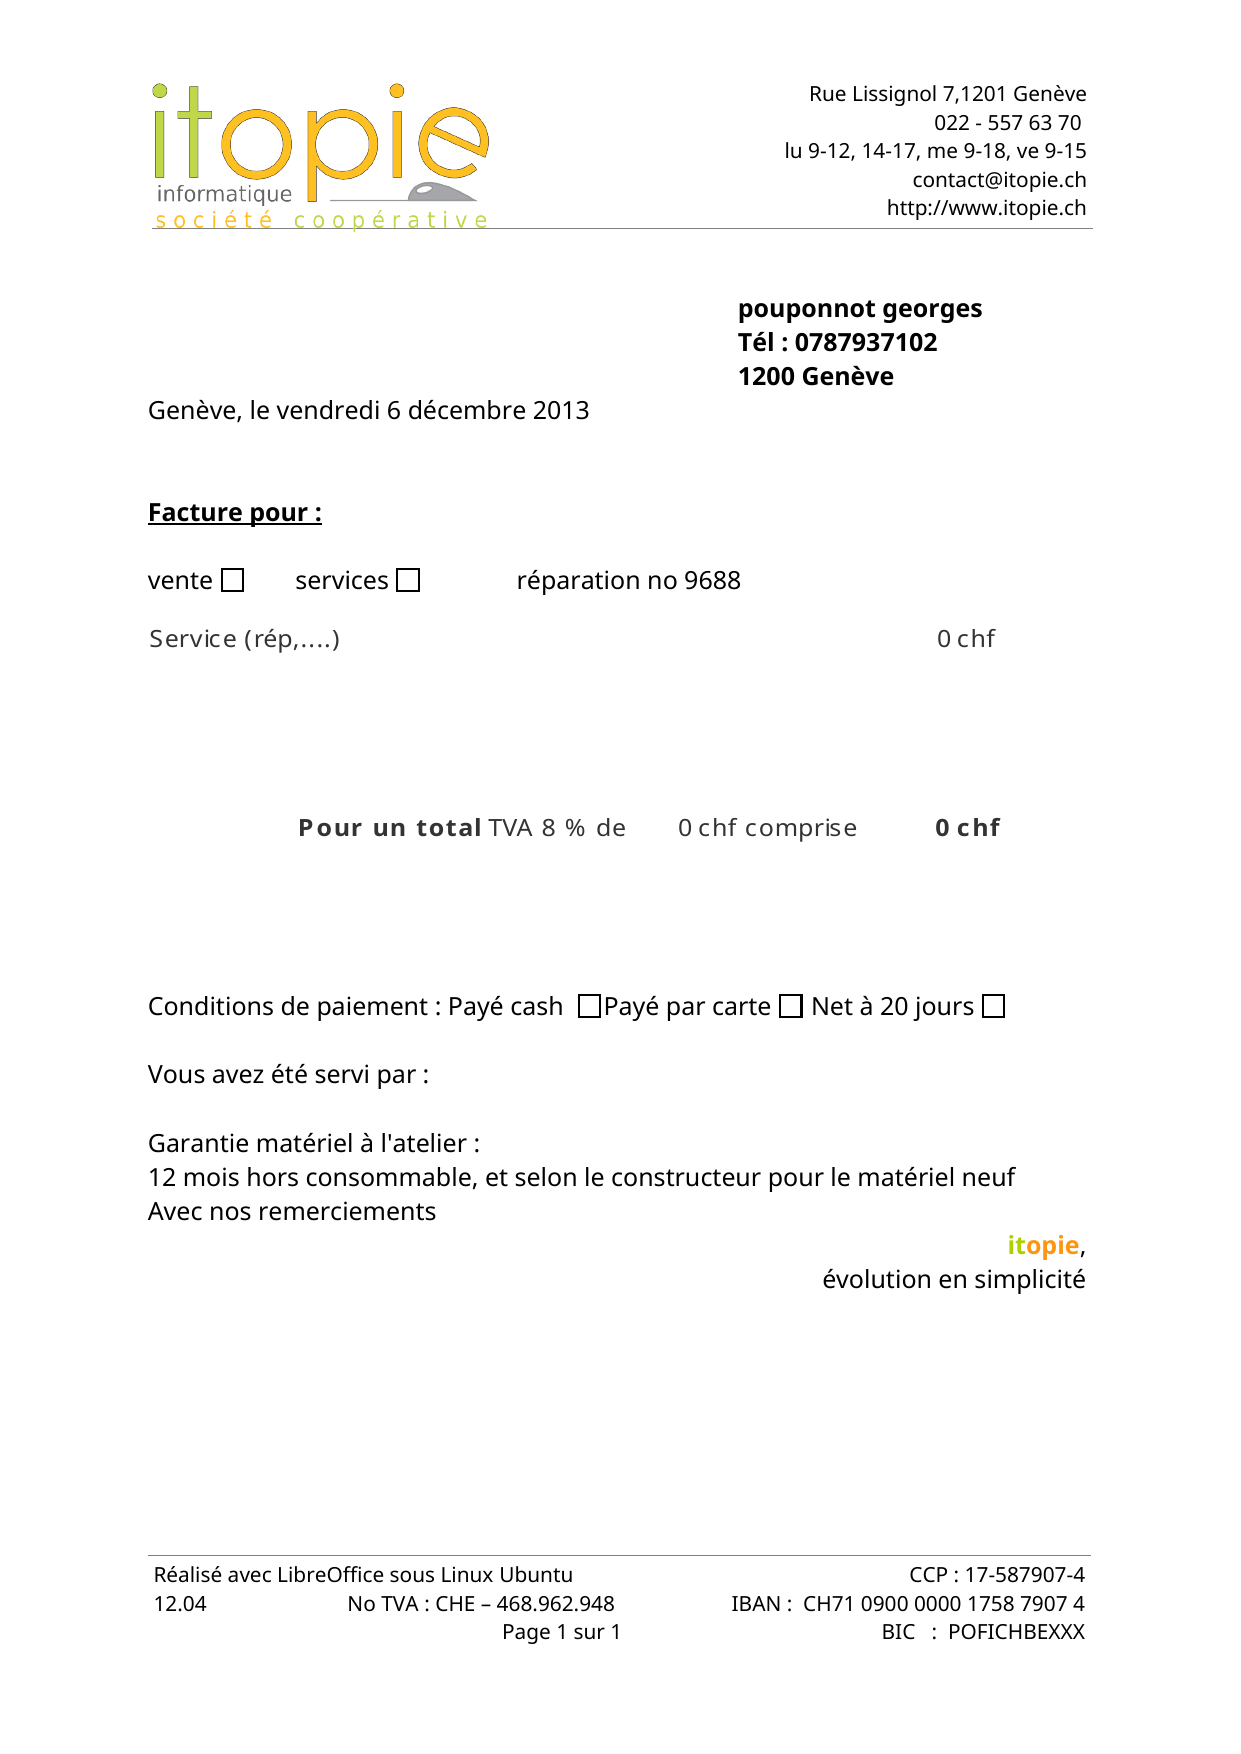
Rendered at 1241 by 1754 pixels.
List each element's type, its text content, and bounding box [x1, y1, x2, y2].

text Facture pour : [148, 495, 1093, 529]
text évolution en simplicité [148, 1262, 1093, 1296]
text 1200 Genève [148, 358, 1093, 392]
text Vous avez été servi par : [148, 1057, 1093, 1091]
text Conditions de paiement : Payé cash Payé par carte Net à 20 jours [148, 989, 1093, 1023]
text vente services réparation no 9688 [148, 563, 1093, 597]
text 12 mois hors consommable, et selon le constructeur pour le matériel neuf [148, 1159, 1093, 1193]
text itopie, [148, 1227, 1093, 1262]
picture [138, 72, 500, 244]
text Genève, le vendredi 6 décembre 2013 [148, 392, 1093, 427]
text Garantie matériel à l'atelier : [148, 1125, 1093, 1159]
text Avec nos remerciements [148, 1193, 1093, 1227]
text Tél : 0787937102 [148, 324, 1093, 358]
text pouponnot georges [148, 290, 1093, 324]
